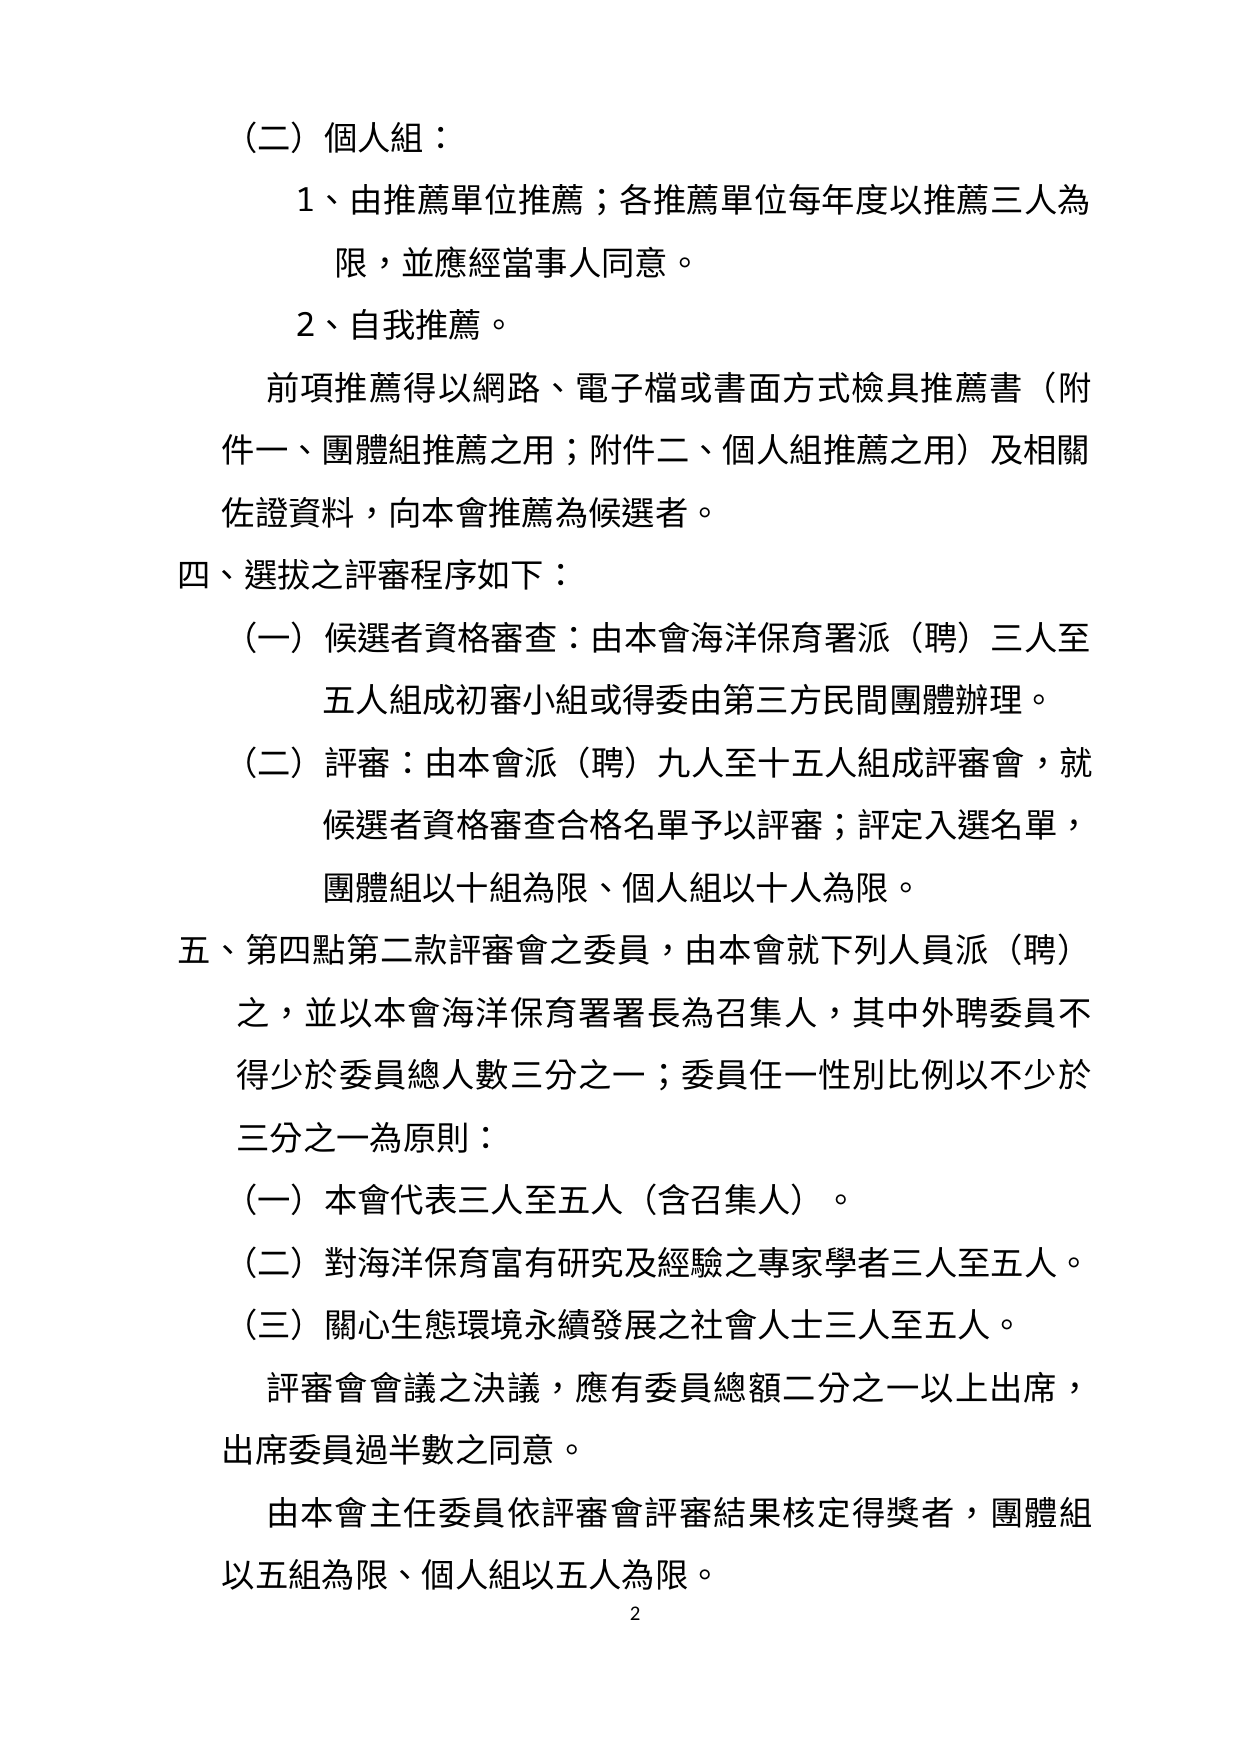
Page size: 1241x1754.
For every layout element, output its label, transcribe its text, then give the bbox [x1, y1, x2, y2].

text 四、選拔之評審程序如下： [177, 532, 1092, 594]
text 由本會主任委員依評審會評審結果核定得獎者，團體組以五組為限、個人組以五人為限。 [221, 1469, 1092, 1594]
text （二）對海洋保育富有研究及經驗之專家學者三人至五人。 [224, 1219, 1092, 1282]
text 前項推薦得以網路、電子檔或書面方式檢具推薦書（附件一、團體組推薦之用；附件二、個人組推薦之用）及相關佐證資料，向本會推薦為候選者。 [221, 344, 1092, 532]
text 評審會會議之決議，應有委員總額二分之一以上出席，出席委員過半數之同意。 [221, 1344, 1092, 1469]
text 1、由推薦單位推薦；各推薦單位每年度以推薦三人為限，並應經當事人同意。 [295, 157, 1092, 282]
text 2、自我推薦。 [295, 282, 1092, 344]
text （三）關心生態環境永續發展之社會人士三人至五人。 [224, 1282, 1092, 1344]
text （二）評審：由本會派（聘）九人至十五人組成評審會，就候選者資格審查合格名單予以評審；評定入選名單，團體組以十組為限、個人組以十人為限。 [224, 719, 1092, 907]
text （一）本會代表三人至五人（含召集人）。 [224, 1157, 1092, 1219]
text （二）個人組： [224, 94, 1092, 157]
text （一）候選者資格審查：由本會海洋保育署派（聘）三人至五人組成初審小組或得委由第三方民間團體辦理。 [224, 594, 1092, 719]
text 五、第四點第二款評審會之委員，由本會就下列人員派（聘）之，並以本會海洋保育署署長為召集人，其中外聘委員不得少於委員總人數三分之一；委員任一性別比例以不少於三分之一為原則： [177, 907, 1092, 1157]
